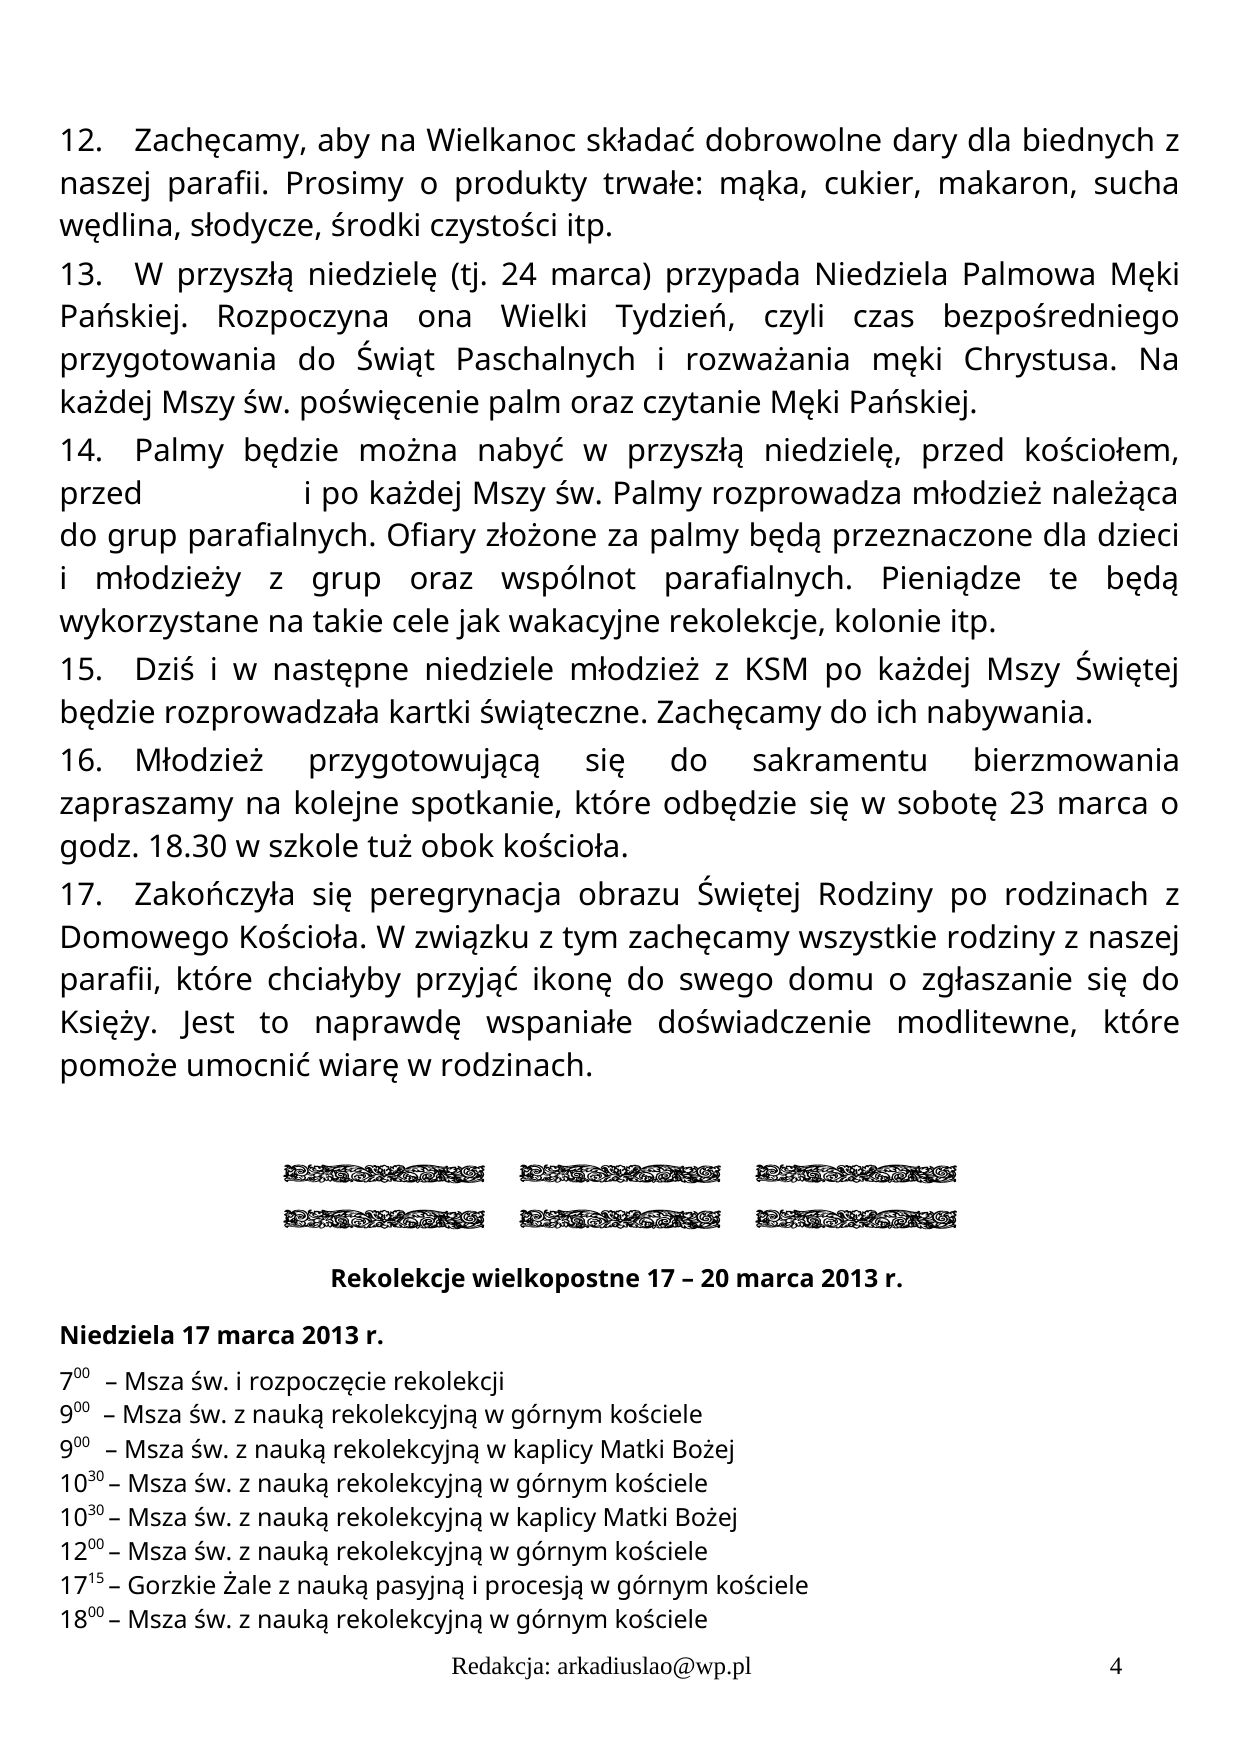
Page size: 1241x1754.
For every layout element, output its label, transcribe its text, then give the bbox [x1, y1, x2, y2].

text 1030 – Msza św. z nauką rekolekcyjną w górnym kościele [59, 1465, 1181, 1499]
text Niedziela 17 marca 2013 r. [59, 1318, 1181, 1352]
text 900 – Msza św. z nauką rekolekcyjną w kaplicy Matki Bożej [59, 1431, 1181, 1465]
picture [282, 1163, 486, 1184]
text 700 – Msza św. i rozpoczęcie rekolekcji [59, 1363, 1181, 1397]
list Palmy będzie można nabyć w przyszłą niedzielę, przed kościołem, przed i po każdej Mszy św. Palmy rozprowadza młodzież należąca do grup parafialnych. Ofiary złożone za palmy będą przeznaczone dla dzieci i młodzieży z grup oraz wspólnot parafialnych. Pieniądze te będą wykorzystane na takie cele jak wakacyjne rekolekcje, kolonie itp. [59, 428, 1181, 641]
picture [754, 1208, 958, 1230]
text Rekolekcje wielkopostne 17 – 20 marca 2013 r. [59, 1261, 1181, 1295]
picture [282, 1208, 486, 1230]
text 1800 – Msza św. z nauką rekolekcyjną w górnym kościele [59, 1602, 1181, 1636]
picture [518, 1163, 722, 1184]
text 900 – Msza św. z nauką rekolekcyjną w górnym kościele [59, 1397, 1181, 1431]
text 1030 – Msza św. z nauką rekolekcyjną w kaplicy Matki Bożej [59, 1499, 1181, 1533]
list Zakończyła się peregrynacja obrazu Świętej Rodziny po rodzinach z Domowego Kościoła. W związku z tym zachęcamy wszystkie rodziny z naszej parafii, które chciałyby przyjąć ikonę do swego domu o zgłaszanie się do Księży. Jest to naprawdę wspaniałe doświadczenie modlitewne, które pomoże umocnić wiarę w rodzinach. [59, 872, 1181, 1085]
text 1200 – Msza św. z nauką rekolekcyjną w górnym kościele [59, 1533, 1181, 1567]
list Zachęcamy, aby na Wielkanoc składać dobrowolne dary dla biednych z naszej parafii. Prosimy o produkty trwałe: mąka, cukier, makaron, sucha wędlina, słodycze, środki czystości itp. [59, 118, 1181, 246]
list Dziś i w następne niedziele młodzież z KSM po każdej Mszy Świętej będzie rozprowadzała kartki świąteczne. Zachęcamy do ich nabywania. [59, 647, 1181, 732]
list Młodzież przygotowującą się do sakramentu bierzmowania zapraszamy na kolejne spotkanie, które odbędzie się w sobotę 23 marca o godz. 18.30 w szkole tuż obok kościoła. [59, 738, 1181, 866]
picture [518, 1208, 722, 1230]
text 1715 – Gorzkie Żale z nauką pasyjną i procesją w górnym kościele [59, 1567, 1181, 1602]
list W przyszłą niedzielę (tj. 24 marca) przypada Niedziela Palmowa Męki Pańskiej. Rozpoczyna ona Wielki Tydzień, czyli czas bezpośredniego przygotowania do Świąt Paschalnych i rozważania męki Chrystusa. Na każdej Mszy św. poświęcenie palm oraz czytanie Męki Pańskiej. [59, 252, 1181, 422]
picture [754, 1163, 958, 1184]
